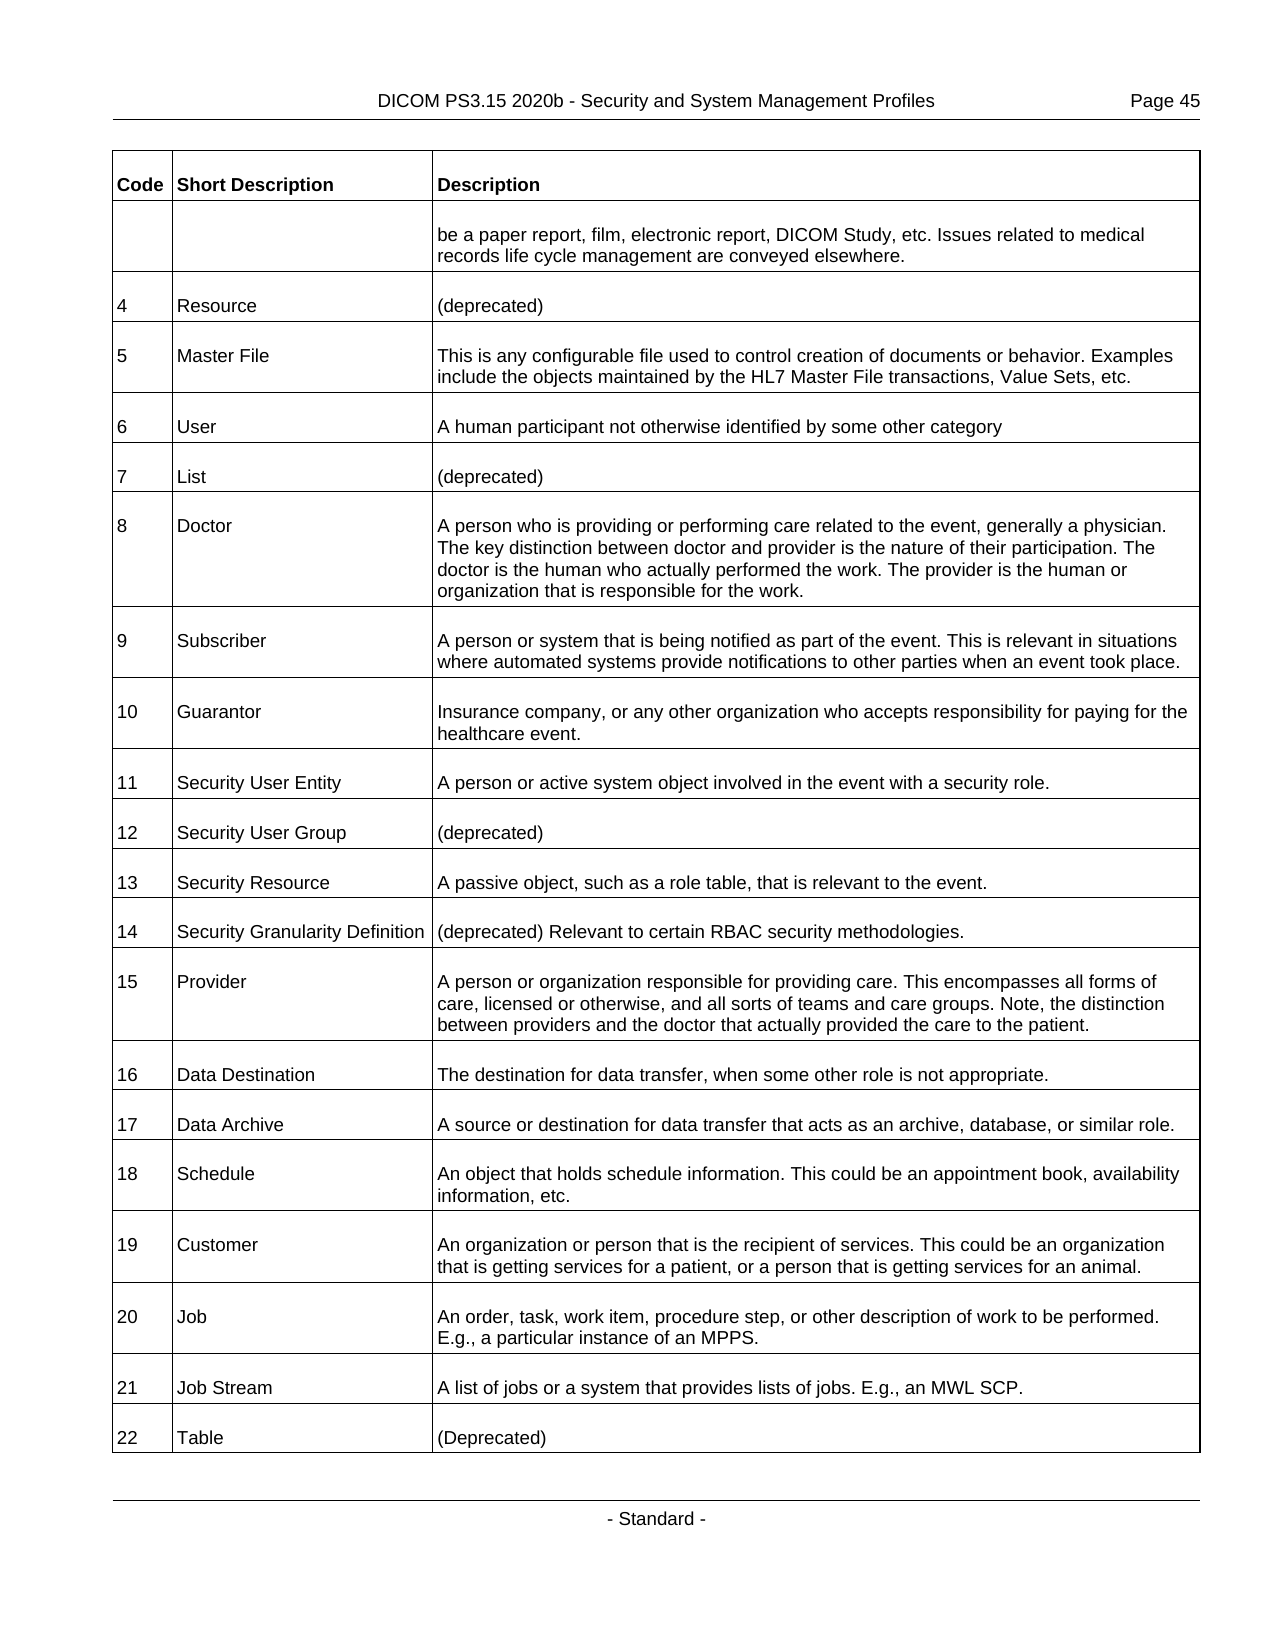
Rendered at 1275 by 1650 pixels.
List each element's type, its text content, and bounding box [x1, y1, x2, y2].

table_cell Guarantor [173, 678, 432, 748]
table_cell This is any configurable file used to control creation of documents or behavior. Examples include the objects maintained by the HL7 Master File transactions, Value Sets, etc. [433, 322, 1199, 392]
table_cell Data Archive [173, 1090, 432, 1139]
table_cell Schedule [173, 1140, 432, 1210]
table_cell Security Granularity Definition [173, 898, 432, 947]
table_cell Master File [173, 322, 432, 392]
table_cell (deprecated) [433, 443, 1199, 491]
table_cell [113, 201, 172, 271]
table_cell (deprecated) [433, 272, 1199, 321]
table_cell 6 [113, 393, 172, 442]
table_cell Security User Group [173, 799, 432, 847]
table_cell Insurance company, or any other organization who accepts responsibility for paying for the healthcare event. [433, 678, 1199, 748]
table_cell An order, task, work item, procedure step, or other description of work to be performed. E.g., a particular instance of an MPPS. [433, 1283, 1199, 1353]
table_cell A human participant not otherwise identified by some other category [433, 393, 1199, 442]
table_cell Resource [173, 272, 432, 321]
table_cell Table [173, 1404, 432, 1452]
table_cell 22 [113, 1404, 172, 1452]
table_cell Subscriber [173, 607, 432, 677]
table_cell Job Stream [173, 1354, 432, 1402]
table_cell A person or active system object involved in the event with a security role. [433, 749, 1199, 798]
table_cell 11 [113, 749, 172, 798]
table_cell 21 [113, 1354, 172, 1402]
table_cell The destination for data transfer, when some other role is not appropriate. [433, 1041, 1199, 1089]
table_cell 17 [113, 1090, 172, 1139]
table_cell Doctor [173, 492, 432, 606]
table_cell An organization or person that is the recipient of services. This could be an organization that is getting services for a patient, or a person that is getting services for an animal. [433, 1211, 1199, 1282]
table_cell A person who is providing or performing care related to the event, generally a physician. The key distinction between doctor and provider is the nature of their participation. The doctor is the human who actually performed the work. The provider is the human or organization that is responsible for the work. [433, 492, 1199, 606]
table_cell An object that holds schedule information. This could be an appointment book, availability information, etc. [433, 1140, 1199, 1210]
table_cell 8 [113, 492, 172, 606]
table_header Short Description [173, 151, 432, 200]
table_cell A person or system that is being notified as part of the event. This is relevant in situations where automated systems provide notifications to other parties when an event took place. [433, 607, 1199, 677]
table_cell 10 [113, 678, 172, 748]
table_cell (deprecated) [433, 799, 1199, 847]
table_cell 16 [113, 1041, 172, 1089]
table_cell Security Resource [173, 849, 432, 897]
table_header Description [433, 151, 1199, 200]
table_cell A source or destination for data transfer that acts as an archive, database, or similar role. [433, 1090, 1199, 1139]
table_cell A person or organization responsible for providing care. This encompasses all forms of care, licensed or otherwise, and all sorts of teams and care groups. Note, the distinction between providers and the doctor that actually provided the care to the patient. [433, 948, 1199, 1040]
table_cell Customer [173, 1211, 432, 1282]
table_cell 5 [113, 322, 172, 392]
table_header Code [113, 151, 172, 200]
table_cell A list of jobs or a system that provides lists of jobs. E.g., an MWL SCP. [433, 1354, 1199, 1402]
table_cell 15 [113, 948, 172, 1040]
table_cell 19 [113, 1211, 172, 1282]
table_cell 18 [113, 1140, 172, 1210]
table_cell 4 [113, 272, 172, 321]
table_cell Job [173, 1283, 432, 1353]
table_cell User [173, 393, 432, 442]
table_cell 12 [113, 799, 172, 847]
table_cell List [173, 443, 432, 491]
table_cell [173, 201, 432, 271]
table_cell Data Destination [173, 1041, 432, 1089]
table_cell 7 [113, 443, 172, 491]
table_cell Security User Entity [173, 749, 432, 798]
table_cell 13 [113, 849, 172, 897]
table_cell 20 [113, 1283, 172, 1353]
table_cell A passive object, such as a role table, that is relevant to the event. [433, 849, 1199, 897]
table_cell (Deprecated) [433, 1404, 1199, 1452]
table_cell 14 [113, 898, 172, 947]
table_cell Provider [173, 948, 432, 1040]
table_cell (deprecated) Relevant to certain RBAC security methodologies. [433, 898, 1199, 947]
table_cell 9 [113, 607, 172, 677]
table_cell be a paper report, film, electronic report, DICOM Study, etc. Issues related to medical records life cycle management are conveyed elsewhere. [433, 201, 1199, 271]
